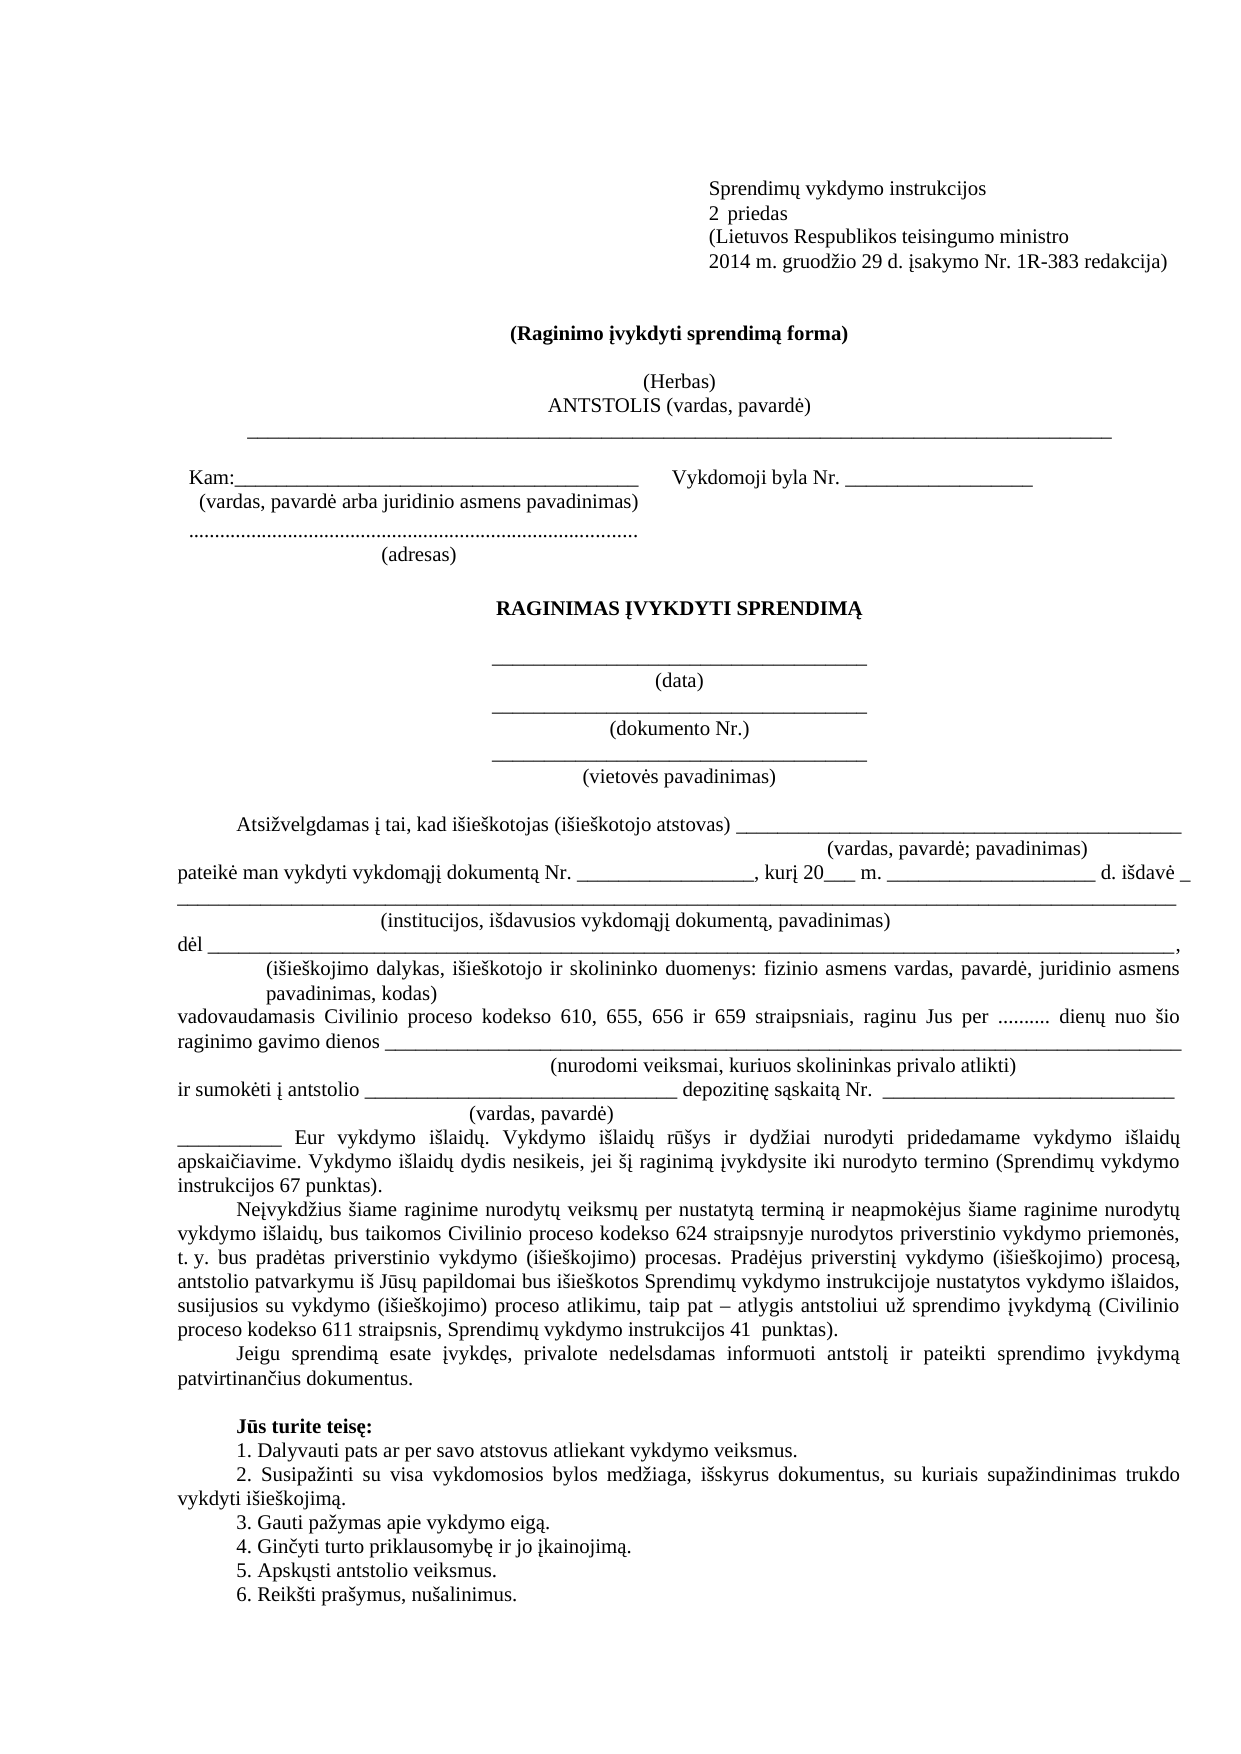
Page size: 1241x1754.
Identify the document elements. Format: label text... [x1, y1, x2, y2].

text __________ Eur vykdymo išlaidų. Vykdymo išlaidų rūšys ir dydžiai nurodyti pridedamame vykdymo išlaidų apskaičiavime. Vykdymo išlaidų dydis nesikeis, jei šį raginimą įvykdysite iki nurodyto termino (Sprendimų vykdymo instrukcijos 67 punktas). [177, 1125, 1181, 1197]
text Jeigu sprendimą esate įvykdęs, privalote nedelsdamas informuoti antstolį ir pateikti sprendimo įvykdymą patvirtinančius dokumentus. [177, 1341, 1181, 1389]
text (vardas, pavardė) [177, 1101, 1181, 1125]
text 2. Susipažinti su visa vykdomosios bylos medžiaga, išskyrus dokumentus, su kuriais supažindinimas trukdo vykdyti išieškojimą. [177, 1462, 1181, 1510]
text Jūs turite teisę: [177, 1413, 1122, 1438]
text (Herbas) [177, 369, 1181, 393]
text ____________________________________ [177, 740, 1181, 764]
text vadovaudamasis Civilinio proceso kodekso 610, 655, 656 ir 659 straipsniais, raginu Jus per .......... dienų nuo šio raginimo gavimo dienos [177, 1004, 1181, 1053]
text ____________________________________ [177, 643, 1181, 668]
text ___________________________________________________________________________________ [177, 417, 1181, 441]
text 4. Ginčyti turto priklausomybę ir jo įkainojimą. [177, 1534, 1181, 1558]
text (vardas, pavardė; pavadinimas) [827, 836, 1181, 860]
text Atsižvelgdamas į tai, kad išieškotojas (išieškotojo atstovas) [177, 812, 1181, 836]
text 2014 m. gruodžio 29 d. įsakymo Nr. 1R-383 redakcija) [177, 248, 1181, 273]
text (dokumento Nr.) [177, 716, 1181, 740]
text Neįvykdžius šiame raginime nurodytų veiksmų per nustatytą terminą ir neapmokėjus šiame raginime nurodytų vykdymo išlaidų, bus taikomos Civilinio proceso kodekso 624 straipsnyje nurodytos priverstinio vykdymo priemonės, t. y. bus pradėtas priverstinio vykdymo (išieškojimo) procesas. Pradėjus priverstinį vykdymo (išieškojimo) procesą, antstolio patvarkymu iš Jūsų papildomai bus išieškotos Sprendimų vykdymo instrukcijoje nustatytos vykdymo išlaidos, susijusios su vykdymo (išieškojimo) proceso atlikimu, taip pat – atlygis antstoliui už sprendimo įvykdymą (Civilinio proceso kodekso 611 straipsnis, Sprendimų vykdymo instrukcijos 41 punktas). [177, 1197, 1181, 1341]
text (išieškojimo dalykas, išieškotojo ir skolininko duomenys: fizinio asmens vardas, pavardė, juridinio asmens pavadinimas, kodas) [266, 956, 1181, 1004]
text (institucijos, išdavusios vykdomąjį dokumentą, pavadinimas) [177, 908, 1181, 932]
table_header Vykdomoji byla Nr. __________________ [660, 465, 1122, 571]
text Sprendimų vykdymo instrukcijos [177, 176, 1181, 200]
text ANTSTOLIS (vardas, pavardė) [177, 393, 1181, 417]
text dėl ‚ [177, 932, 1181, 956]
text (data) [177, 668, 1181, 692]
text ir sumokėti į antstolio ______________________________ depozitinę sąskaitą Nr. ____________________________ [177, 1077, 1181, 1101]
text (Raginimo įvykdyti sprendimą forma) [177, 321, 1181, 345]
table_cell . (adresas) [177, 518, 660, 571]
text ____________________________________ [177, 692, 1181, 716]
text (nurodomi veiksmai, kuriuos skolininkas privalo atlikti) [177, 1053, 1181, 1077]
text RAGINIMAS ĮVYKDYTI SPRENDIMĄ [177, 595, 1181, 619]
text (Lietuvos Respublikos teisingumo ministro [177, 224, 1181, 248]
table_header Kam: (vardas, pavardė arba juridinio asmens pavadinimas) [177, 465, 660, 518]
text 3. Gauti pažymas apie vykdymo eigą. [177, 1510, 1181, 1534]
text 1. Dalyvauti pats ar per savo atstovus atliekant vykdymo veiksmus. [177, 1438, 1181, 1462]
text 6. Reikšti prašymus, nušalinimus. [177, 1582, 1181, 1606]
text 5. Apskųsti antstolio veiksmus. [177, 1558, 1181, 1582]
text 2 priedas [177, 200, 1181, 224]
text pateikė man vykdyti vykdomąjį dokumentą Nr. _________________, kurį 20___ m. ____________________ d. išdavė [177, 860, 1181, 884]
text (vietovės pavadinimas) [177, 764, 1181, 788]
